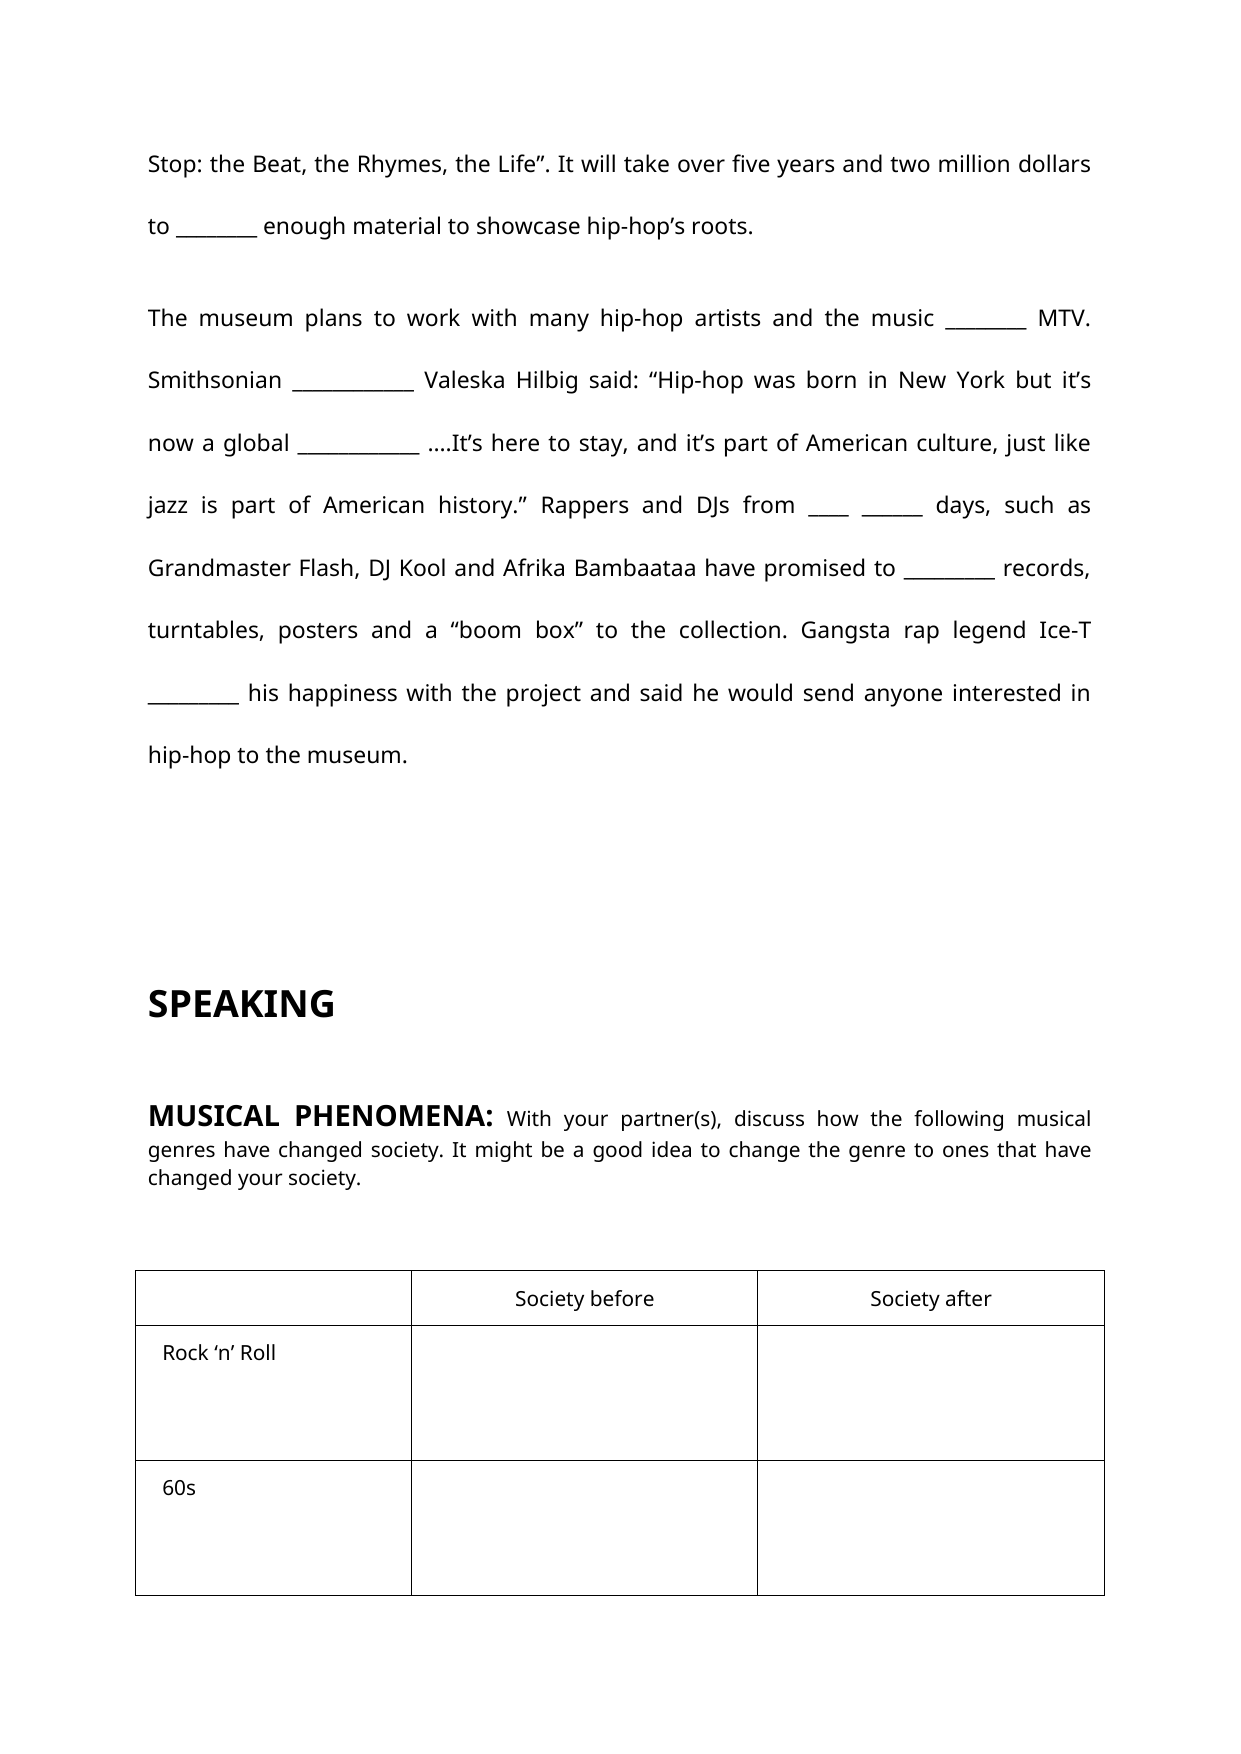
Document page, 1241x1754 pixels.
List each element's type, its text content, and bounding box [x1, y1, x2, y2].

table_header Society before [412, 1271, 757, 1324]
table_cell [758, 1326, 1104, 1460]
table_cell [412, 1326, 757, 1460]
subtitle SPEAKING [148, 978, 1093, 1029]
table_cell [758, 1461, 1104, 1595]
table_header Society after [758, 1271, 1104, 1324]
text Stop: the Beat, the Rhymes, the Life”. It will take over five years and two million dollars to ________ enough material to showcase hip-hop’s roots. [148, 148, 1093, 241]
table_cell [412, 1461, 757, 1595]
table_header [136, 1271, 411, 1324]
table_cell 60s [136, 1461, 411, 1595]
text The museum plans to work with many hip-hop artists and the music ________ MTV. Smithsonian ____________ Valeska Hilbig said: “Hip-hop was born in New York but it’s now a global ____________ ….It’s here to stay, and it’s part of American culture, just like jazz is part of American history.” Rappers and DJs from ____ ______ days, such as Grandmaster Flash, DJ Kool and Afrika Bambaataa have promised to _________ records, turntables, posters and a “boom box” to the collection. Gangsta rap legend Ice-T _________ his happiness with the project and said he would send anyone interested in hip-hop to the museum. [148, 302, 1093, 771]
text MUSICAL PHENOMENA: With your partner(s), discuss how the following musical genres have changed society. It might be a good idea to change the genre to ones that have changed your society. [148, 1095, 1093, 1192]
table_cell Rock ‘n’ Roll [136, 1326, 411, 1460]
